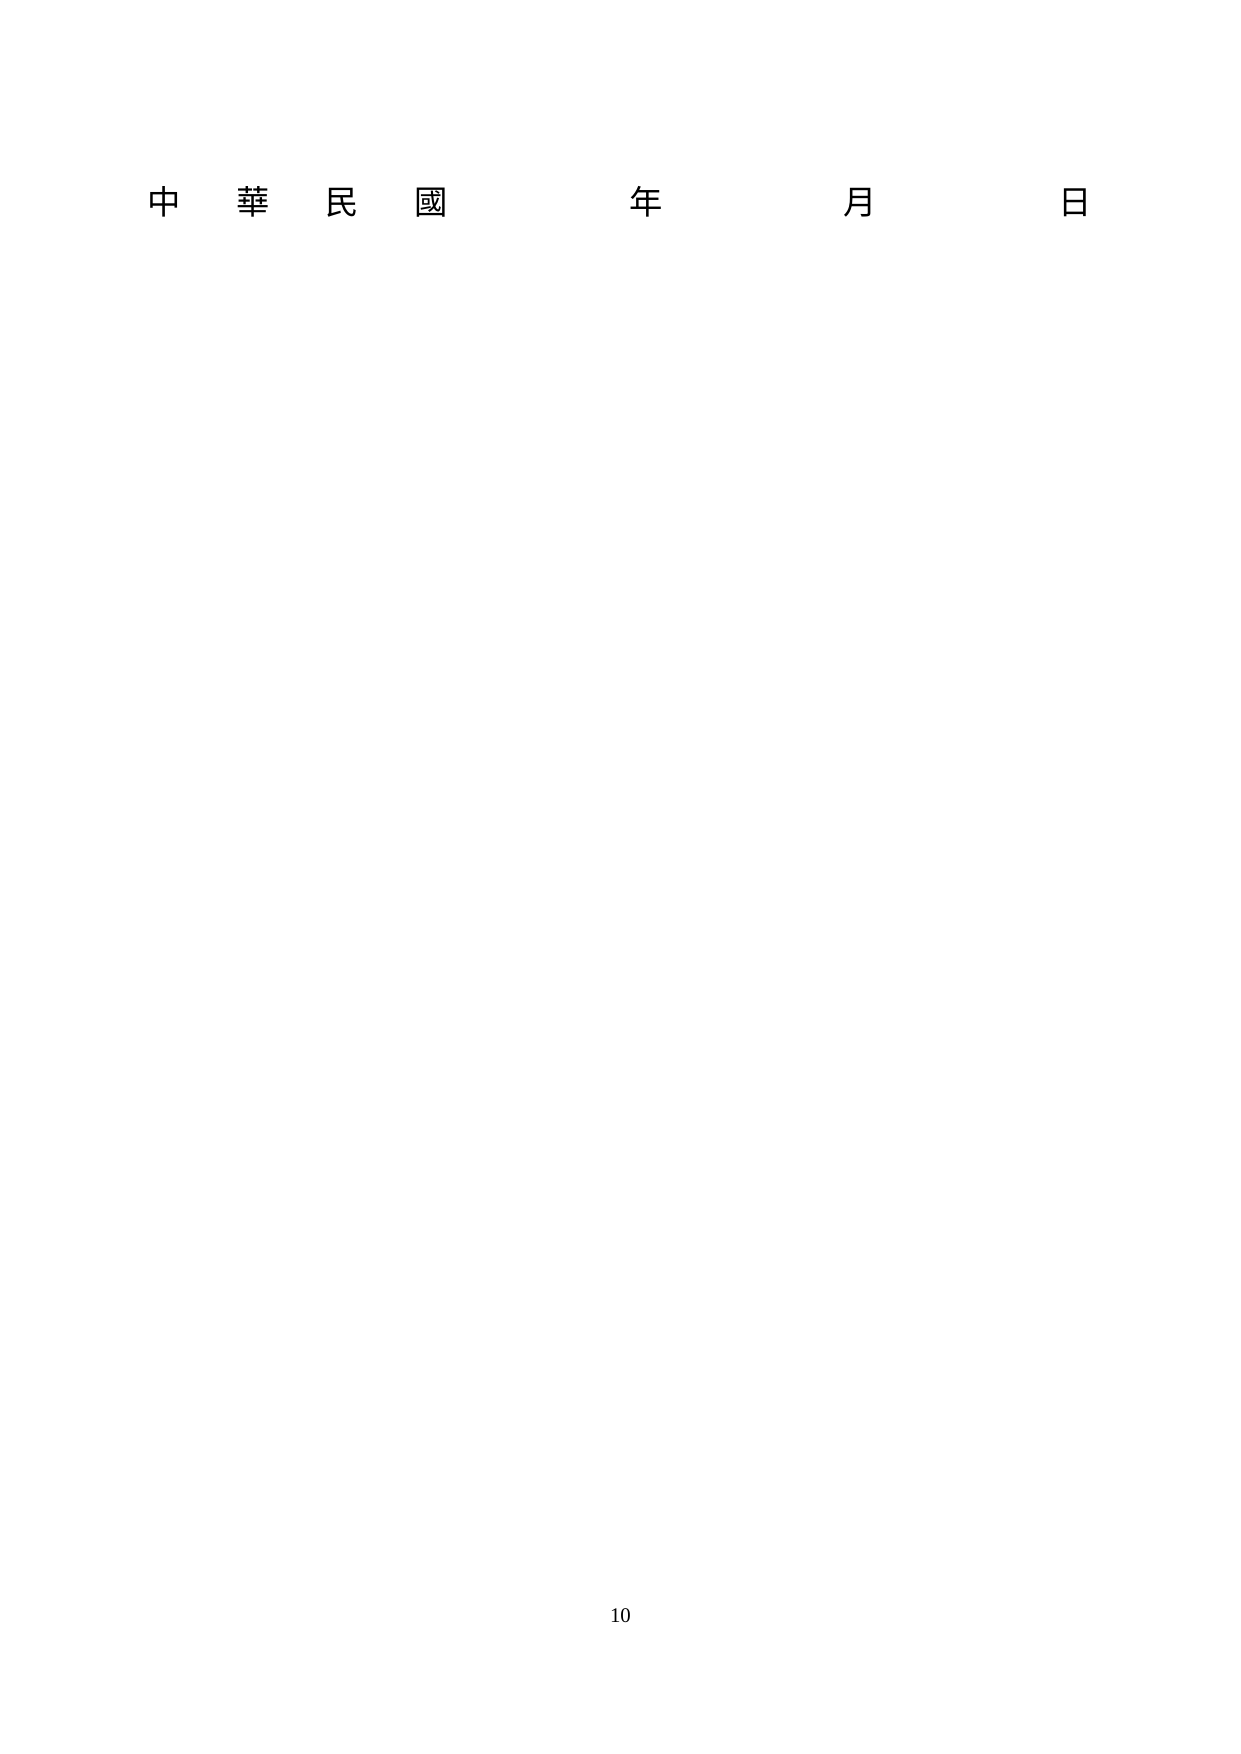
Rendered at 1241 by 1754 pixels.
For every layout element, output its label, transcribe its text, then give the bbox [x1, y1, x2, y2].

text 中華民國 年 月 日 [148, 163, 1092, 238]
